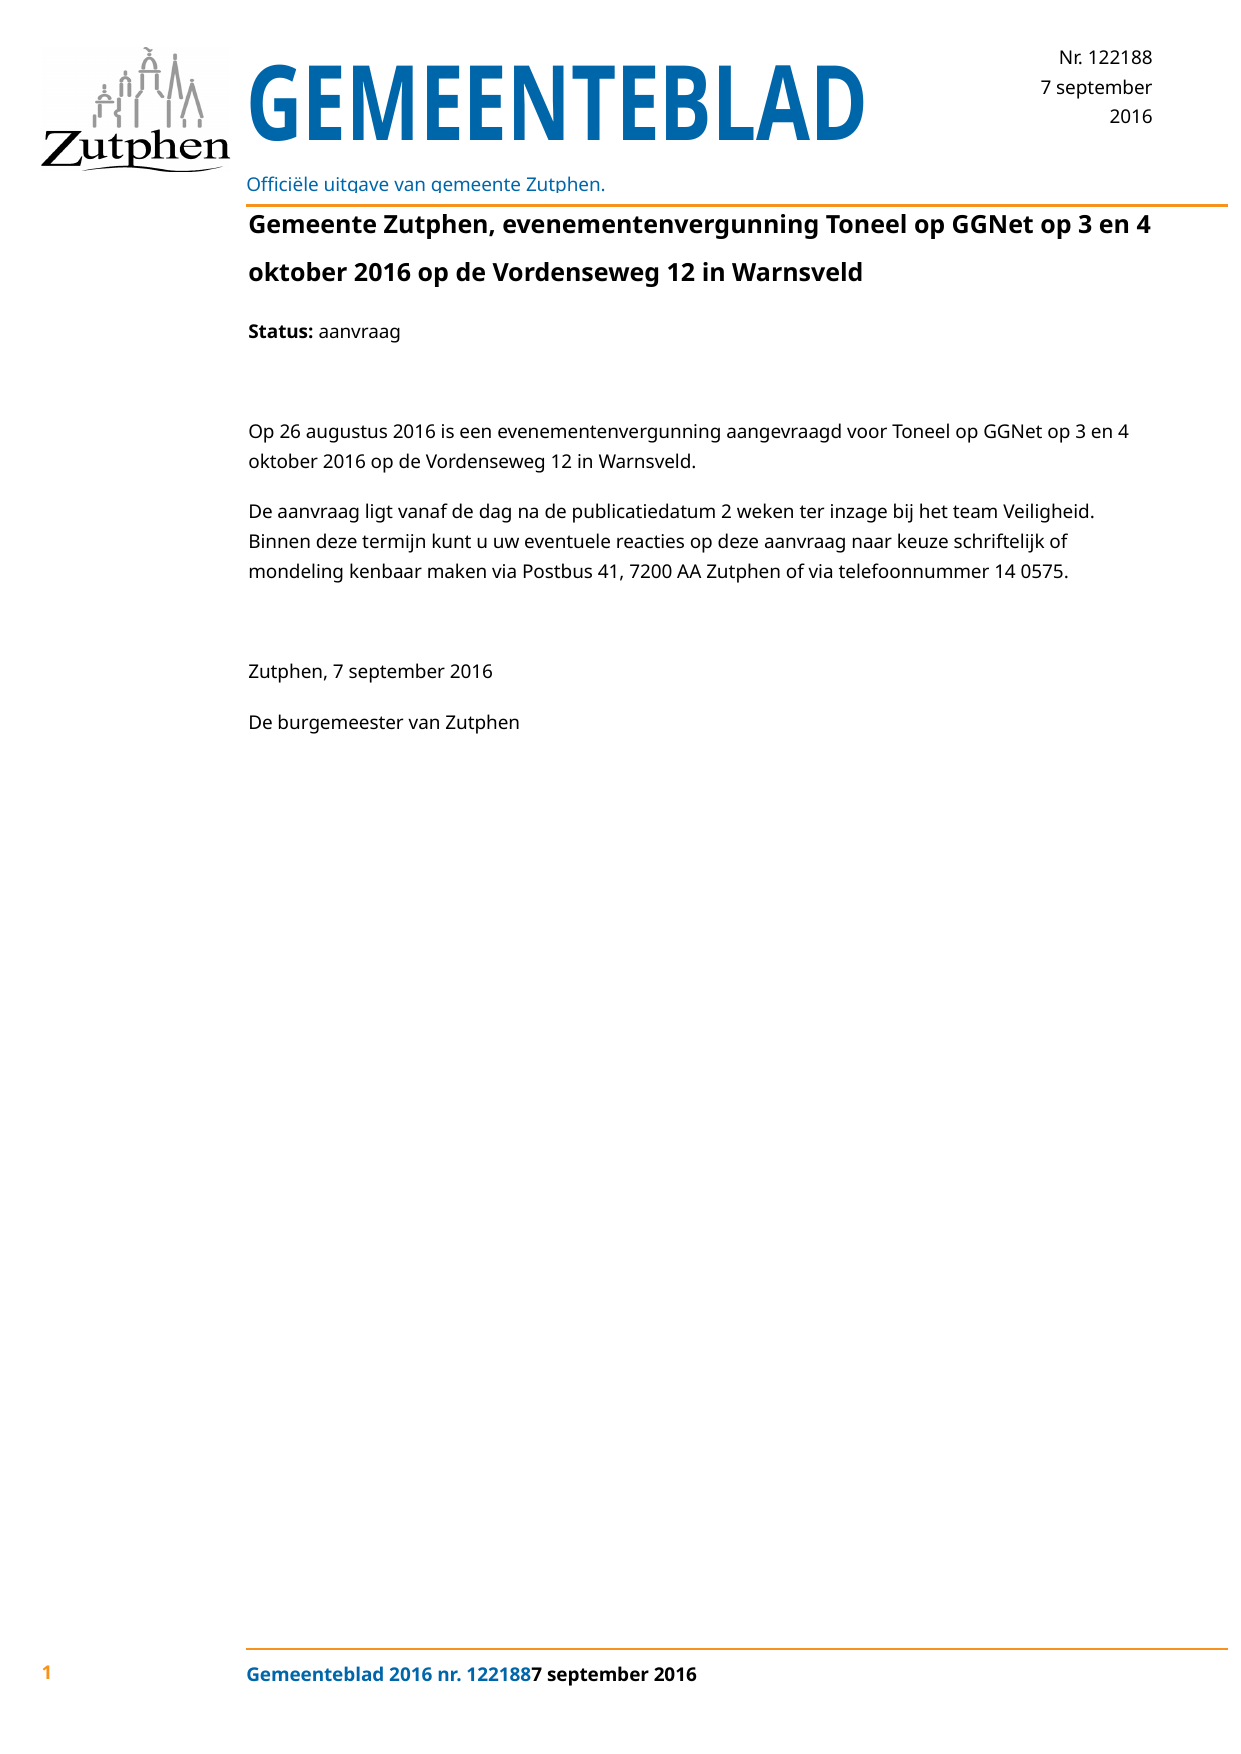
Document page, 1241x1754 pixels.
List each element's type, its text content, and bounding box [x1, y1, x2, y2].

picture [41, 47, 231, 172]
text De aanvraag ligt vanaf de dag na de publicatiedatum 2 weken ter inzage bij het team Veiligheid. Binnen deze termijn kunt u uw eventuele reacties op deze aanvraag naar keuze schriftelijk of mondeling kenbaar maken via Postbus 41, 7200 AA Zutphen of via telefoonnummer 14 0575. [248, 499, 1152, 584]
text Zutphen, 7 september 2016 [248, 659, 1152, 684]
text De burgemeester van Zutphen [248, 709, 1152, 735]
text Status: aanvraag [248, 318, 1152, 344]
text Op 26 augustus 2016 is een evenementenvergunning aangevraagd voor Toneel op GGNet op 3 en 4 oktober 2016 op de Vordenseweg 12 in Warnsveld. [248, 419, 1152, 474]
text Gemeente Zutphen, evenementenvergunning Toneel op GGNet op 3 en 4 oktober 2016 op de Vordenseweg 12 in Warnsveld [248, 207, 1152, 288]
